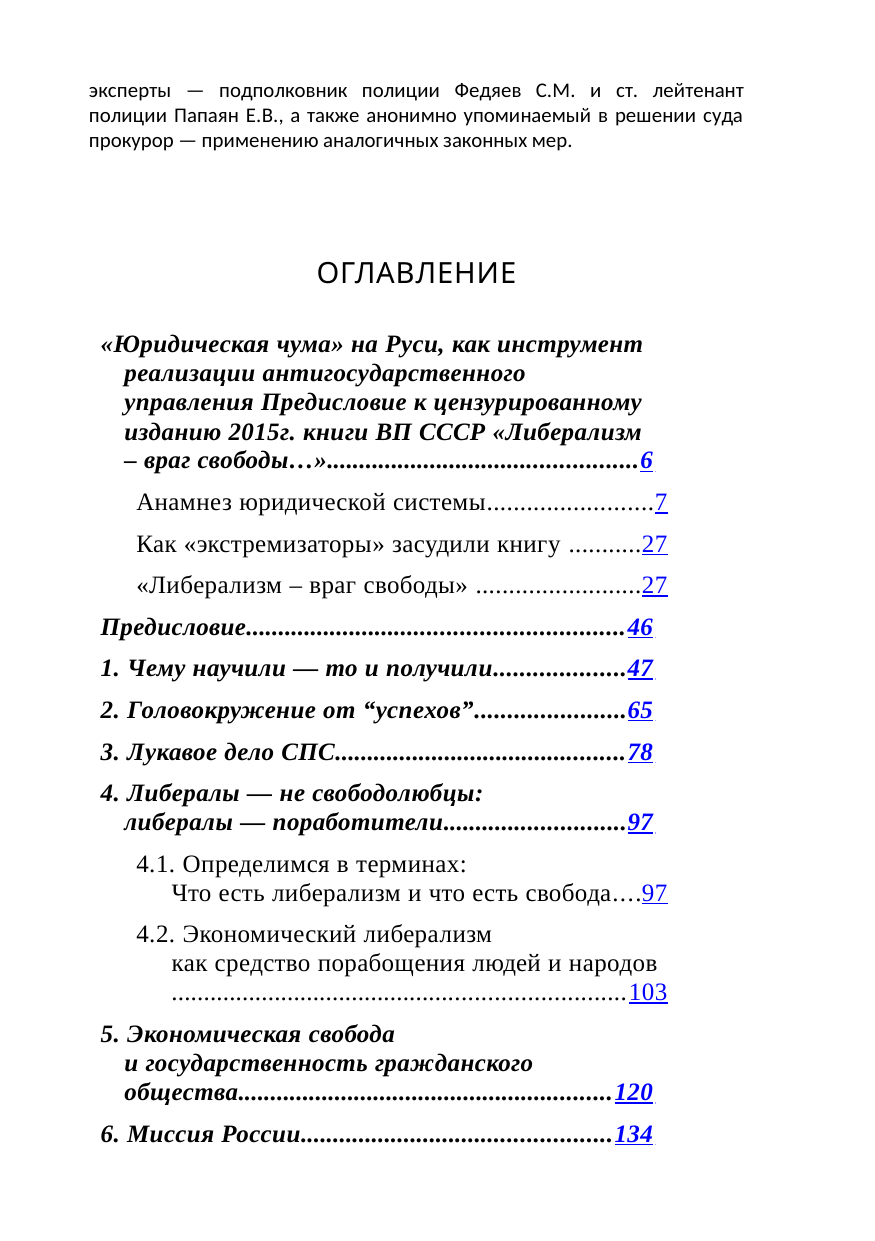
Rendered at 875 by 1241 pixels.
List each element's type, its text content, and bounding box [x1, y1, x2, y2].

text 4.1. Определимся в терминах: Что есть либерализм и что есть свобода 97 [136, 848, 667, 907]
text 5. Экономическая свобода и государственность гражданского общества 120 [100, 1019, 656, 1106]
text «Юридическая чума» на Руси, как инструмент реализации антигосударственного управления Предисловие к цензурированному изданию 2015г. книги ВП СССР «Либерализм – враг свободы…» 6 [100, 329, 656, 474]
text ОГЛАВЛЕНИЕ [89, 252, 744, 292]
text Предисловие 46 [100, 612, 656, 641]
text Как «экстремизаторы» засудили книгу 27 [136, 528, 667, 558]
text 1. Чему научили — то и получили 47 [100, 653, 656, 682]
text 4.2. Экономический либерализм как средство порабощения людей и народов 103 [136, 919, 667, 1006]
text 6. Миссия России 134 [100, 1118, 656, 1148]
text «Либерализм – враг свободы» 27 [136, 570, 667, 599]
text 4. Либералы — не свободолюбцы: либералы — поработители 97 [100, 778, 656, 836]
text эксперты — подполковник полиции Федяев С.М. и ст. лейтенант полиции Папаян Е.В., а также анонимно упоминаемый в решении суда прокурор — применению аналогичных законных мер. [89, 77, 744, 152]
text Анамнез юридической системы 7 [136, 487, 667, 516]
text 2. Головокружение от “успехов” 65 [100, 695, 656, 724]
text 3. Лукавое дело СПС 78 [100, 736, 656, 765]
